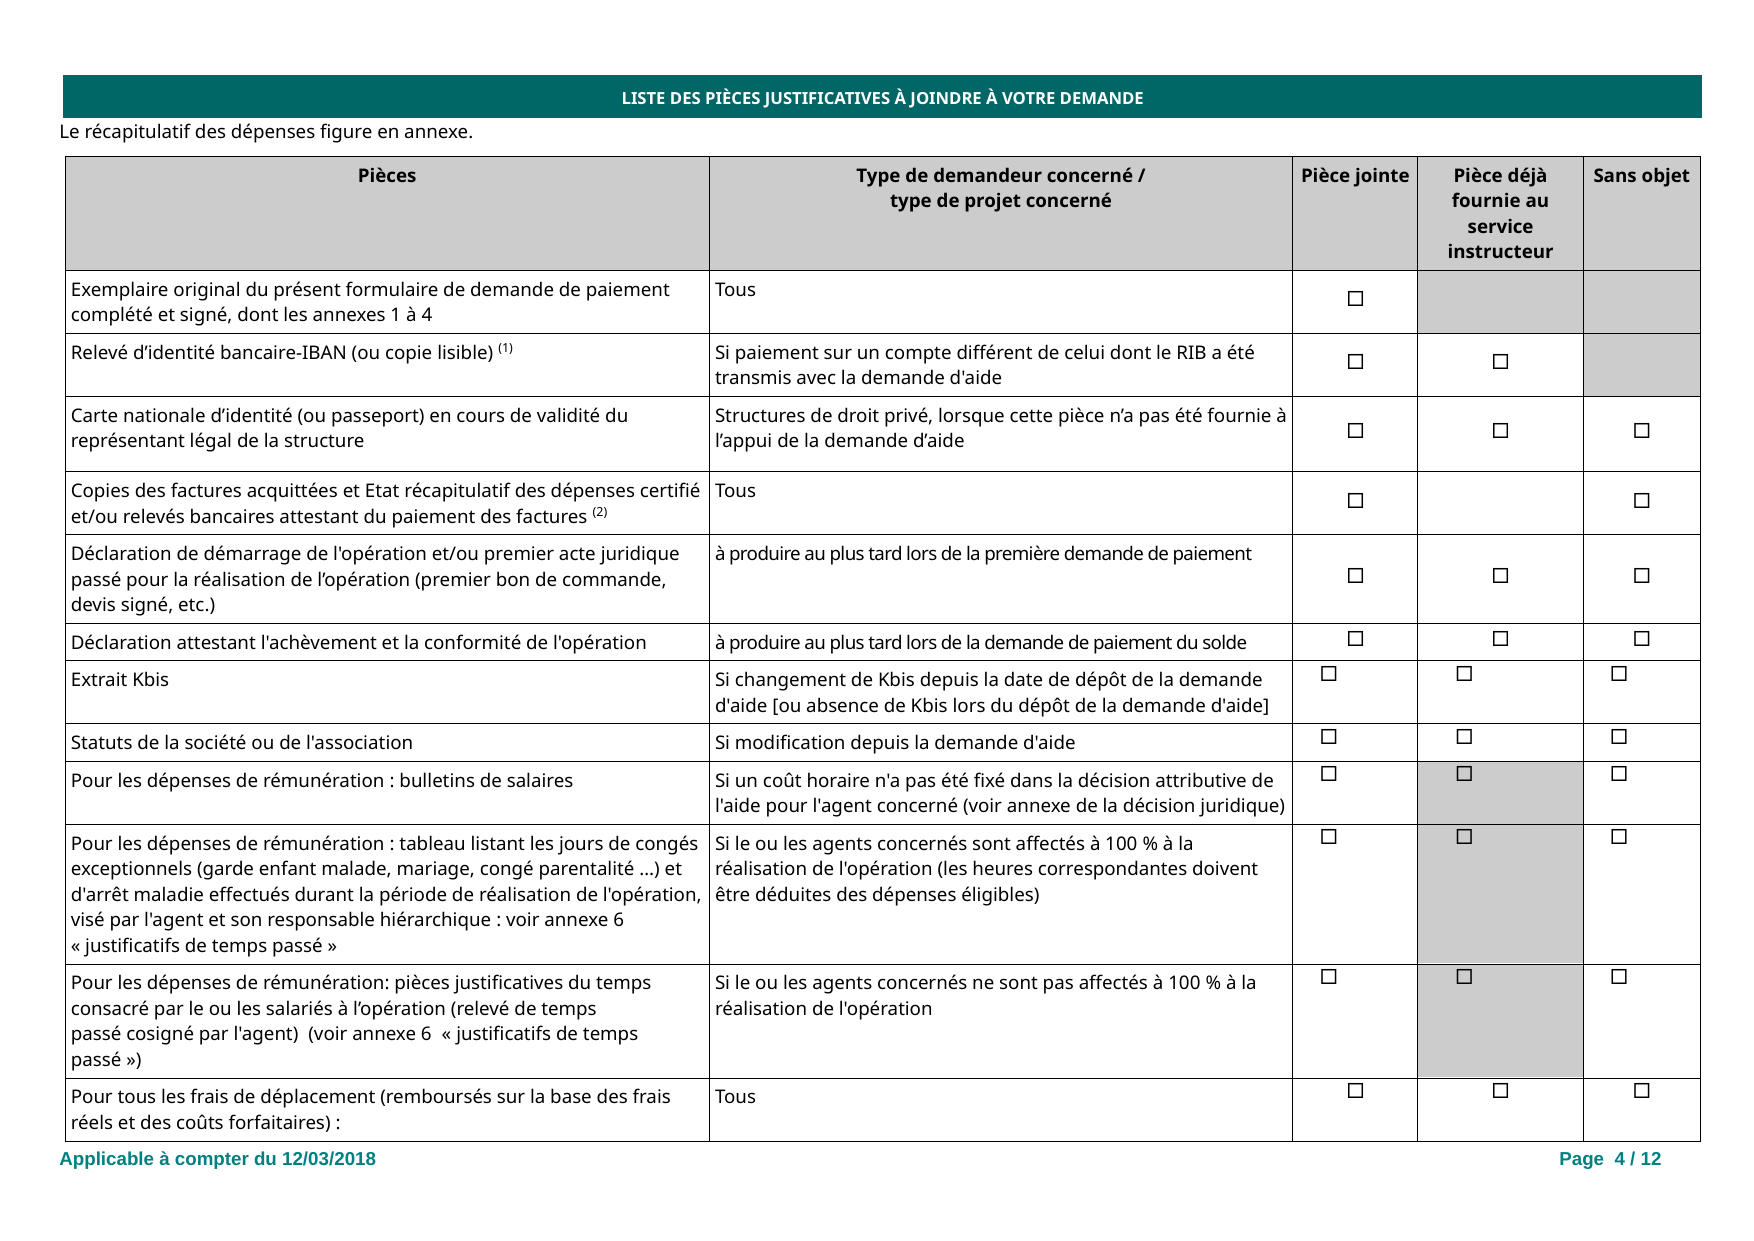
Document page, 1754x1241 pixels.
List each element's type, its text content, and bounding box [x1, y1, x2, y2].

table_header Type de demandeur concerné / type de projet concerné [710, 157, 1292, 270]
table_cell Carte nationale d’identité (ou passeport) en cours de validité du représentant légal de la structure [66, 397, 709, 471]
table_cell  [1418, 724, 1583, 761]
table_cell  [1293, 271, 1417, 333]
table_cell  [1293, 472, 1417, 534]
table_cell Si modification depuis la demande d'aide [710, 724, 1292, 761]
table_cell Pour tous les frais de déplacement (remboursés sur la base des frais réels et des coûts forfaitaires) : [66, 1079, 709, 1141]
table_cell  [1584, 965, 1700, 1077]
table_cell à produire au plus tard lors de la demande de paiement du solde [710, 624, 1292, 660]
table_cell  [1293, 624, 1417, 660]
table_cell  [1584, 724, 1700, 761]
table_cell Relevé d’identité bancaire-IBAN (ou copie lisible) (1) [66, 334, 709, 396]
table_cell  [1293, 334, 1417, 396]
table_cell Si le ou les agents concernés sont affectés à 100 % à la réalisation de l'opération (les heures correspondantes doivent être déduites des dépenses éligibles) [710, 825, 1292, 963]
table_cell  [1293, 965, 1417, 1077]
table_cell Tous [710, 1079, 1292, 1141]
table_cell  [1584, 762, 1700, 824]
table_cell  [1418, 965, 1583, 1077]
table_cell Structures de droit privé, lorsque cette pièce n’a pas été fournie à l’appui de la demande d’aide [710, 397, 1292, 471]
table_cell [1584, 271, 1700, 333]
table_cell  [1418, 397, 1583, 471]
table_header Liste des pièces justificatives à joindre à votre demande [66, 78, 1699, 115]
table_header Pièce jointe [1293, 157, 1417, 270]
table_cell Extrait Kbis [66, 661, 709, 723]
table_cell  [1584, 535, 1700, 623]
table_cell  [1418, 825, 1583, 963]
table_cell  [1293, 397, 1417, 471]
table_cell  [1584, 624, 1700, 660]
table_cell Statuts de la société ou de l'association [66, 724, 709, 761]
table_cell  [1293, 825, 1417, 963]
table_cell  [1293, 1079, 1417, 1141]
table_cell  [1584, 1079, 1700, 1141]
table_cell Pour les dépenses de rémunération : tableau listant les jours de congés exceptionnels (garde enfant malade, mariage, congé parentalité …) et d'arrêt maladie effectués durant la période de réalisation de l'opération, visé par l'agent et son responsable hiérarchique : voir annexe 6 « justificatifs de temps passé » [66, 825, 709, 963]
text Le récapitulatif des dépenses figure en annexe. [59, 118, 1695, 144]
table_cell [1418, 472, 1583, 534]
table_cell  [1418, 661, 1583, 723]
table_cell Copies des factures acquittées et Etat récapitulatif des dépenses certifié et/ou relevés bancaires attestant du paiement des factures (2) [66, 472, 709, 534]
table_cell  [1418, 624, 1583, 660]
table_cell Tous [710, 472, 1292, 534]
table_header Sans objet [1584, 157, 1700, 270]
table_cell  [1418, 1079, 1583, 1141]
table_cell Déclaration attestant l'achèvement et la conformité de l'opération [66, 624, 709, 660]
table_cell  [1584, 397, 1700, 471]
table_header Pièces [66, 157, 709, 270]
table_cell Si paiement sur un compte différent de celui dont le RIB a été transmis avec la demande d'aide [710, 334, 1292, 396]
table_cell  [1418, 535, 1583, 623]
table_cell  [1418, 334, 1583, 396]
table_cell Pour les dépenses de rémunération: pièces justificatives du temps consacré par le ou les salariés à l’opération (relevé de temps passé cosigné par l'agent) (voir annexe 6 « justificatifs de temps passé ») [66, 965, 709, 1077]
table_cell  [1584, 472, 1700, 534]
table_cell [1584, 334, 1700, 396]
table_cell [1418, 271, 1583, 333]
table_cell Tous [710, 271, 1292, 333]
table_cell  [1293, 762, 1417, 824]
table_cell Déclaration de démarrage de l'opération et/ou premier acte juridique passé pour la réalisation de l’opération (premier bon de commande, devis signé, etc.) [66, 535, 709, 623]
table_cell  [1293, 724, 1417, 761]
table_cell Si changement de Kbis depuis la date de dépôt de la demande d'aide [ou absence de Kbis lors du dépôt de la demande d'aide] [710, 661, 1292, 723]
table_cell à produire au plus tard lors de la première demande de paiement [710, 535, 1292, 623]
table_cell  [1293, 535, 1417, 623]
table_cell  [1584, 825, 1700, 963]
table_cell Si le ou les agents concernés ne sont pas affectés à 100 % à la réalisation de l'opération [710, 965, 1292, 1077]
table_cell Exemplaire original du présent formulaire de demande de paiement complété et signé, dont les annexes 1 à 4 [66, 271, 709, 333]
table_cell Pour les dépenses de rémunération : bulletins de salaires [66, 762, 709, 824]
table_header Pièce déjà fournie au service instructeur [1418, 157, 1583, 270]
table_cell  [1293, 661, 1417, 723]
table_cell  [1418, 762, 1583, 824]
table_cell  [1584, 661, 1700, 723]
table_cell Si un coût horaire n'a pas été fixé dans la décision attributive de l'aide pour l'agent concerné (voir annexe de la décision juridique) [710, 762, 1292, 824]
